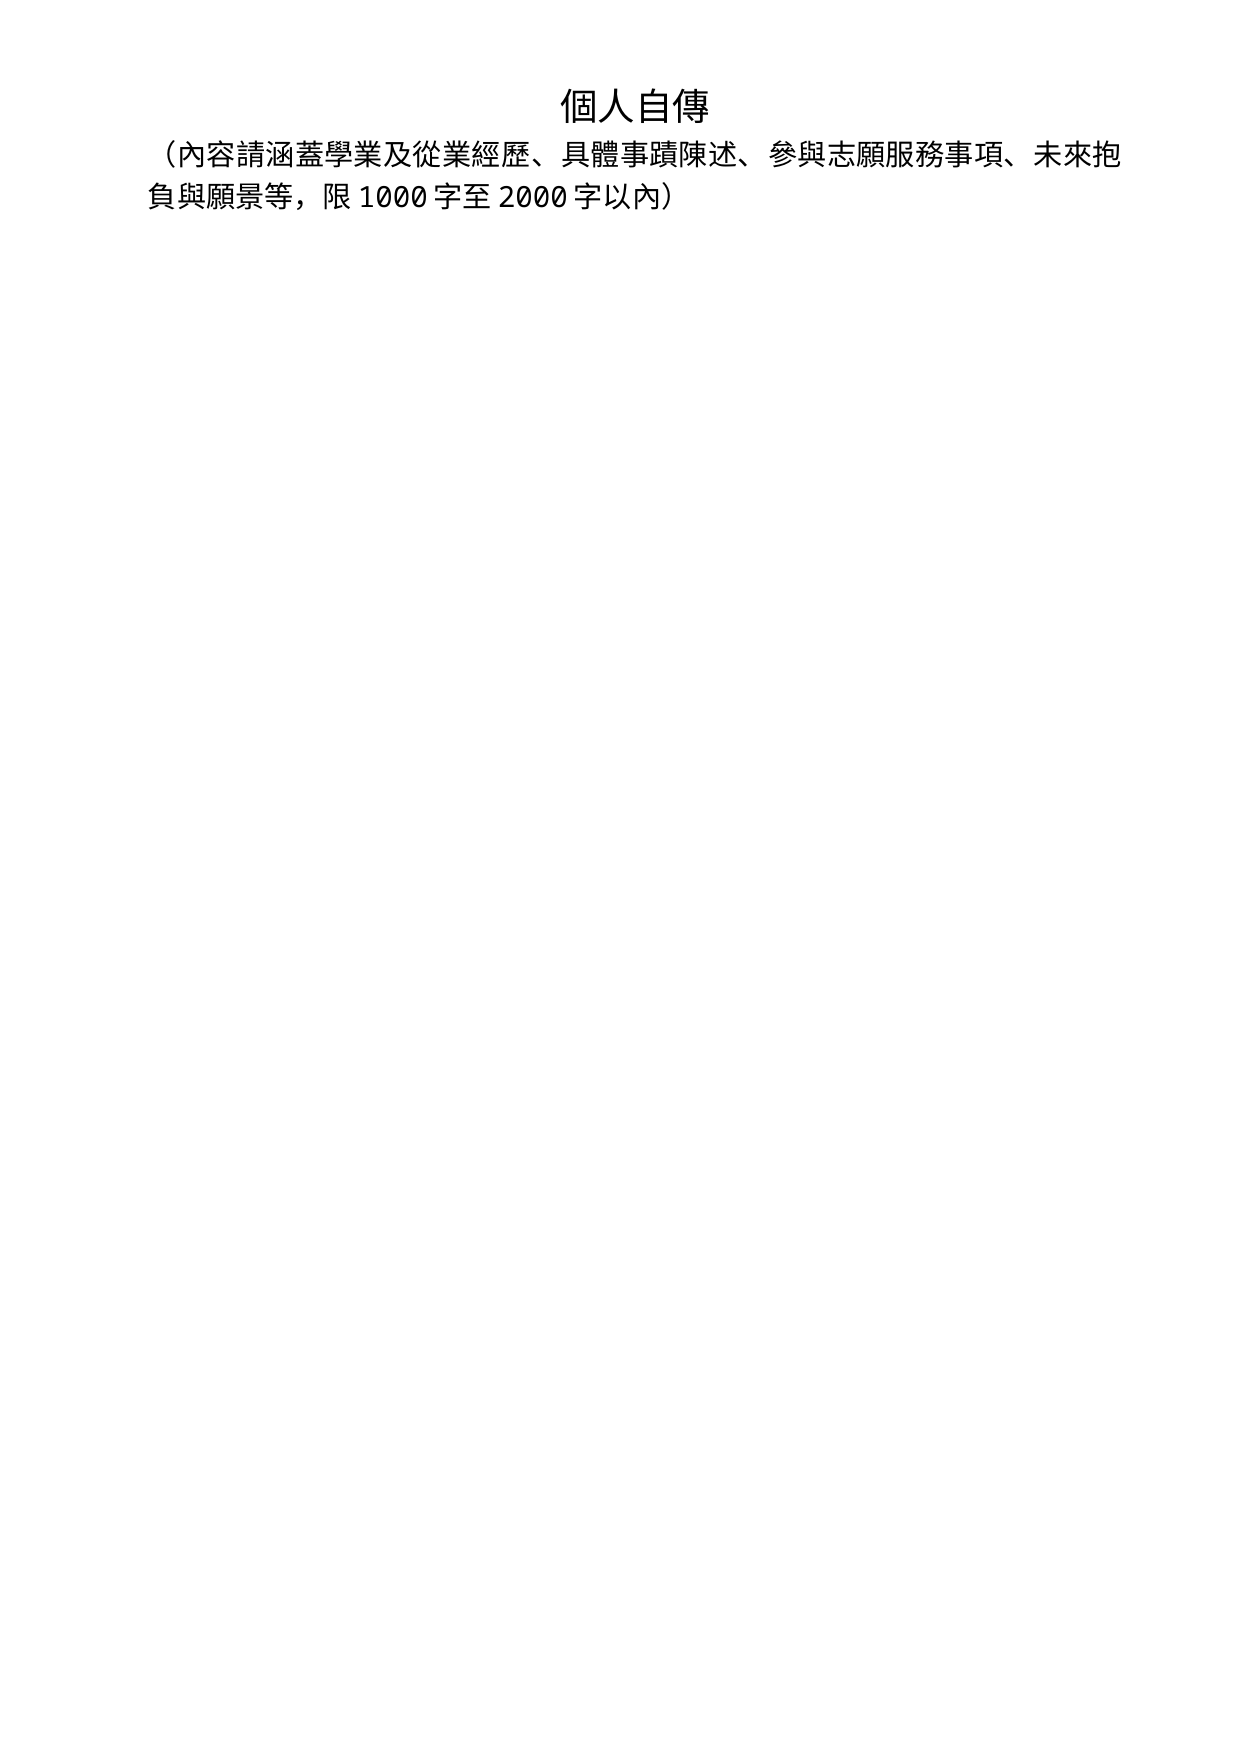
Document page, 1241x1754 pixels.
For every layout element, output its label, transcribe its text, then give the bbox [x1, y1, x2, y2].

text （內容請涵蓋學業及從業經歷、具體事蹟陳述、參與志願服務事項、未來抱負與願景等，限1000字至2000字以內） [148, 131, 1122, 216]
text 個人自傳 [148, 77, 1122, 131]
